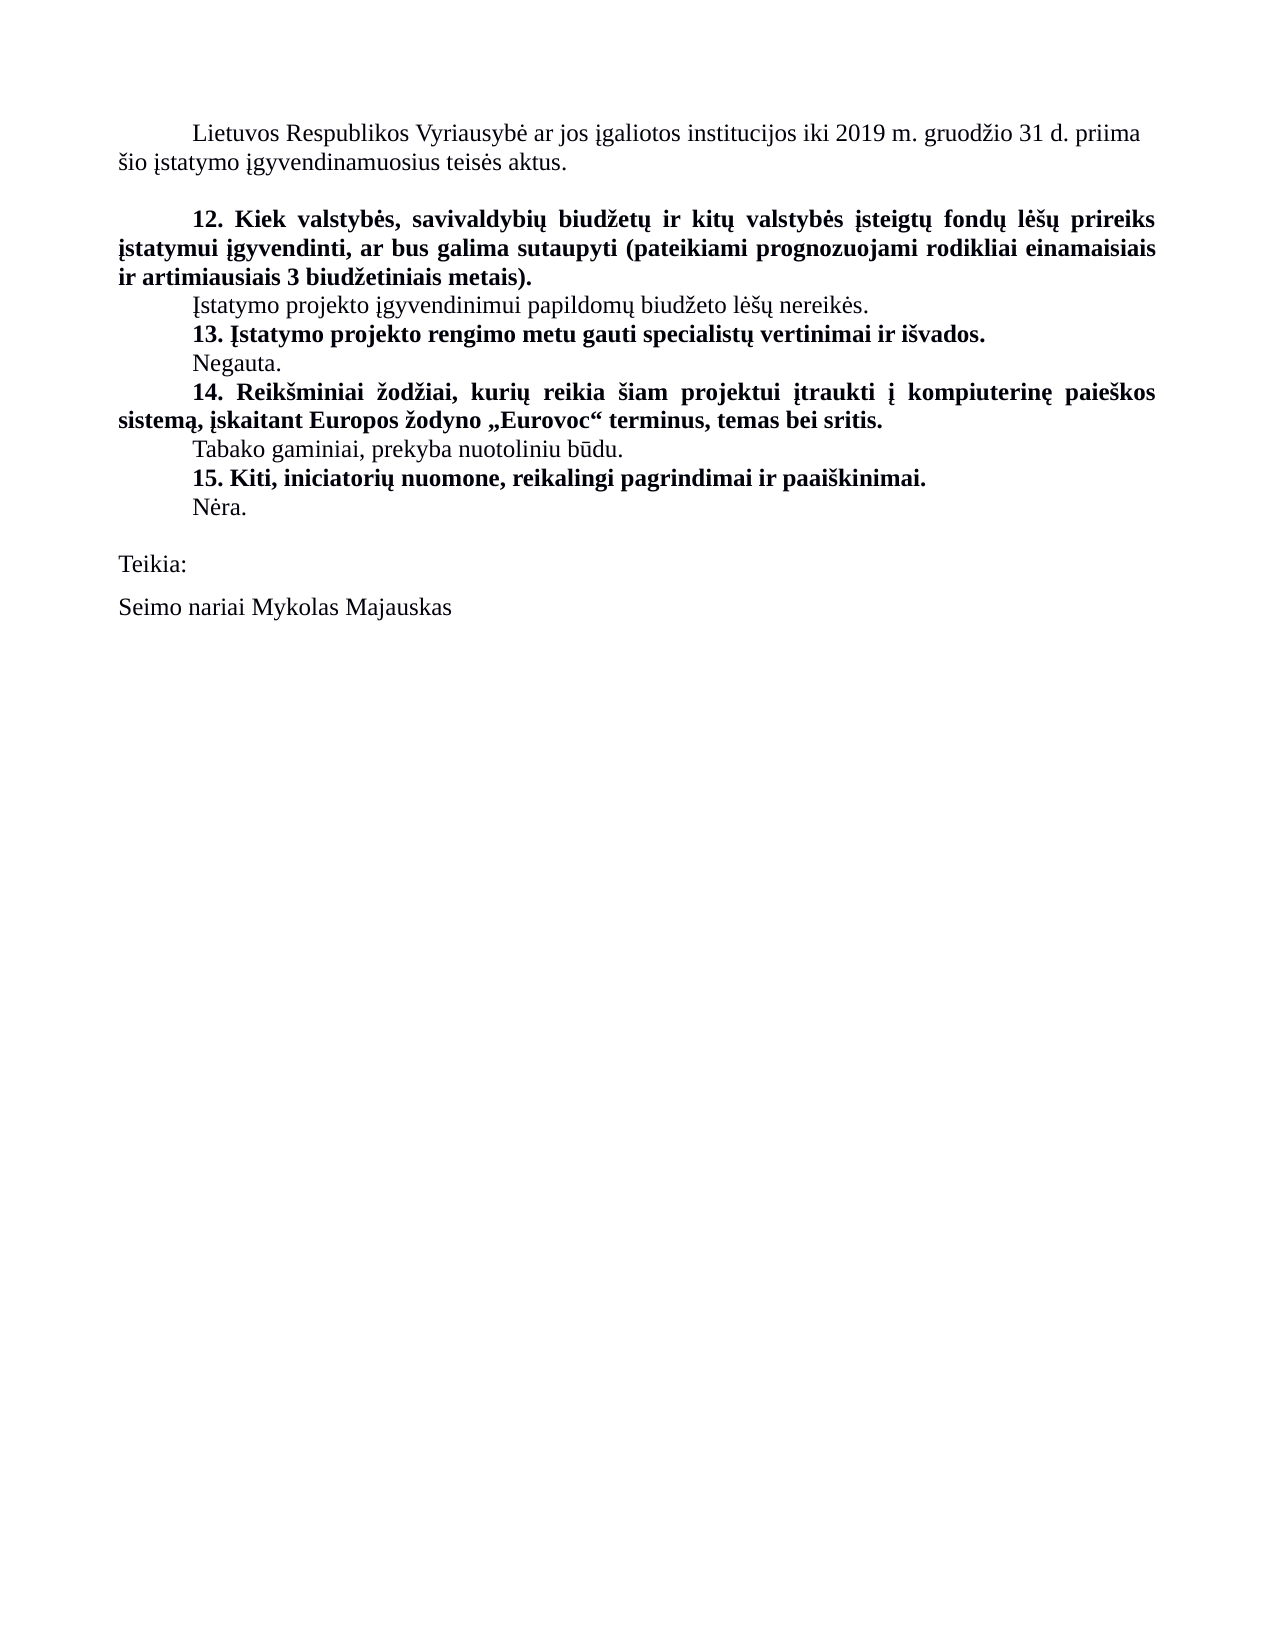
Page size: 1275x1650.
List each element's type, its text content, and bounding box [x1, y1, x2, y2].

text 15. Kiti, iniciatorių nuomone, reikalingi pagrindimai ir paaiškinimai. Nėra. [118, 463, 1157, 521]
text Įstatymo projekto įgyvendinimui papildomų biudžeto lėšų nereikės. [118, 291, 1157, 319]
text 12. Kiek valstybės, savivaldybių biudžetų ir kitų valstybės įsteigtų fondų lėšų prireiks įstatymui įgyvendinti, ar bus galima sutaupyti (pateikiami prognozuojami rodikliai einamaisiais ir artimiausiais 3 biudžetiniais metais). [118, 204, 1157, 291]
text 13. Įstatymo projekto rengimo metu gauti specialistų vertinimai ir išvados. Negauta. [118, 319, 1157, 377]
text Seimo nariai Mykolas Majauskas [118, 592, 1157, 621]
text Tabako gaminiai, prekyba nuotoliniu būdu. [118, 434, 1157, 463]
text 14. Reikšminiai žodžiai, kurių reikia šiam projektui įtraukti į kompiuterinę paieškos sistemą, įskaitant Europos žodyno „Eurovoc“ terminus, temas bei sritis. [118, 377, 1157, 434]
text Lietuvos Respublikos Vyriausybė ar jos įgaliotos institucijos iki 2019 m. gruodžio 31 d. priima šio įstatymo įgyvendinamuosius teisės aktus. [118, 118, 1157, 176]
text Teikia: [118, 549, 1157, 578]
